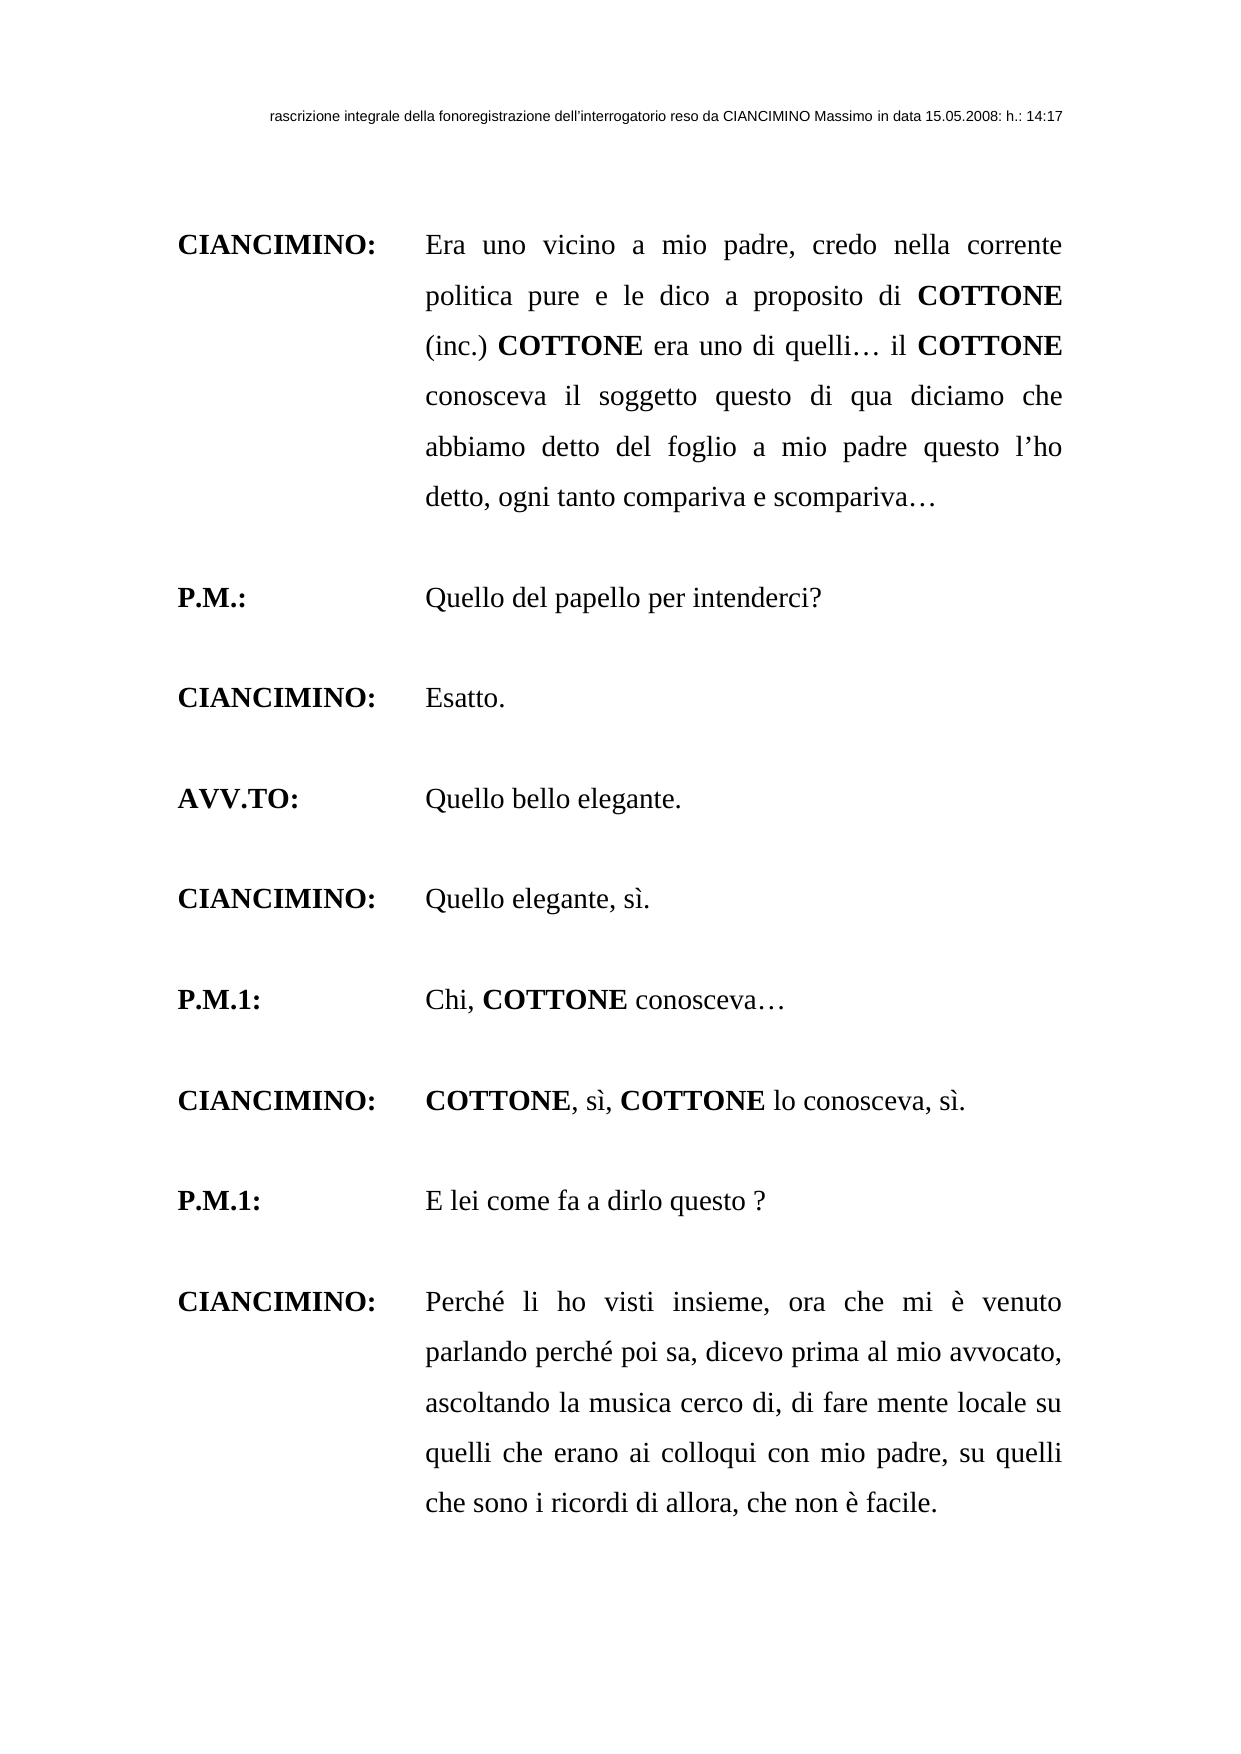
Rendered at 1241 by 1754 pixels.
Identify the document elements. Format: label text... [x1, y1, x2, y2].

text P.M.: Quello del papello per intenderci? [177, 580, 1063, 613]
text AVV.TO: Quello bello elegante. [177, 781, 1063, 814]
text CIANCIMINO: Esatto. [177, 680, 1063, 714]
text CIANCIMINO: COTTONE, sì, COTTONE lo conosceva, sì. [177, 1083, 1063, 1116]
text CIANCIMINO: Quello elegante, sì. [177, 882, 1063, 915]
text P.M.1: Chi, COTTONE conosceva… [177, 982, 1063, 1016]
text CIANCIMINO: Perché li ho visti insieme, ora che mi è venuto parlando perché poi sa, dicevo prima al mio avvocato, ascoltando la musica cerco di, di fare mente locale su quelli che erano ai colloqui con mio padre, su quelli che sono i ricordi di allora, che non è facile. [177, 1284, 1063, 1519]
text CIANCIMINO: Era uno vicino a mio padre, credo nella corrente politica pure e le dico a proposito di COTTONE (inc.) COTTONE era uno di quelli… il COTTONE conosceva il soggetto questo di qua diciamo che abbiamo detto del foglio a mio padre questo l’ho detto, ogni tanto compariva e scompariva… [177, 227, 1063, 513]
text P.M.1: E lei come fa a dirlo questo ? [177, 1183, 1063, 1217]
